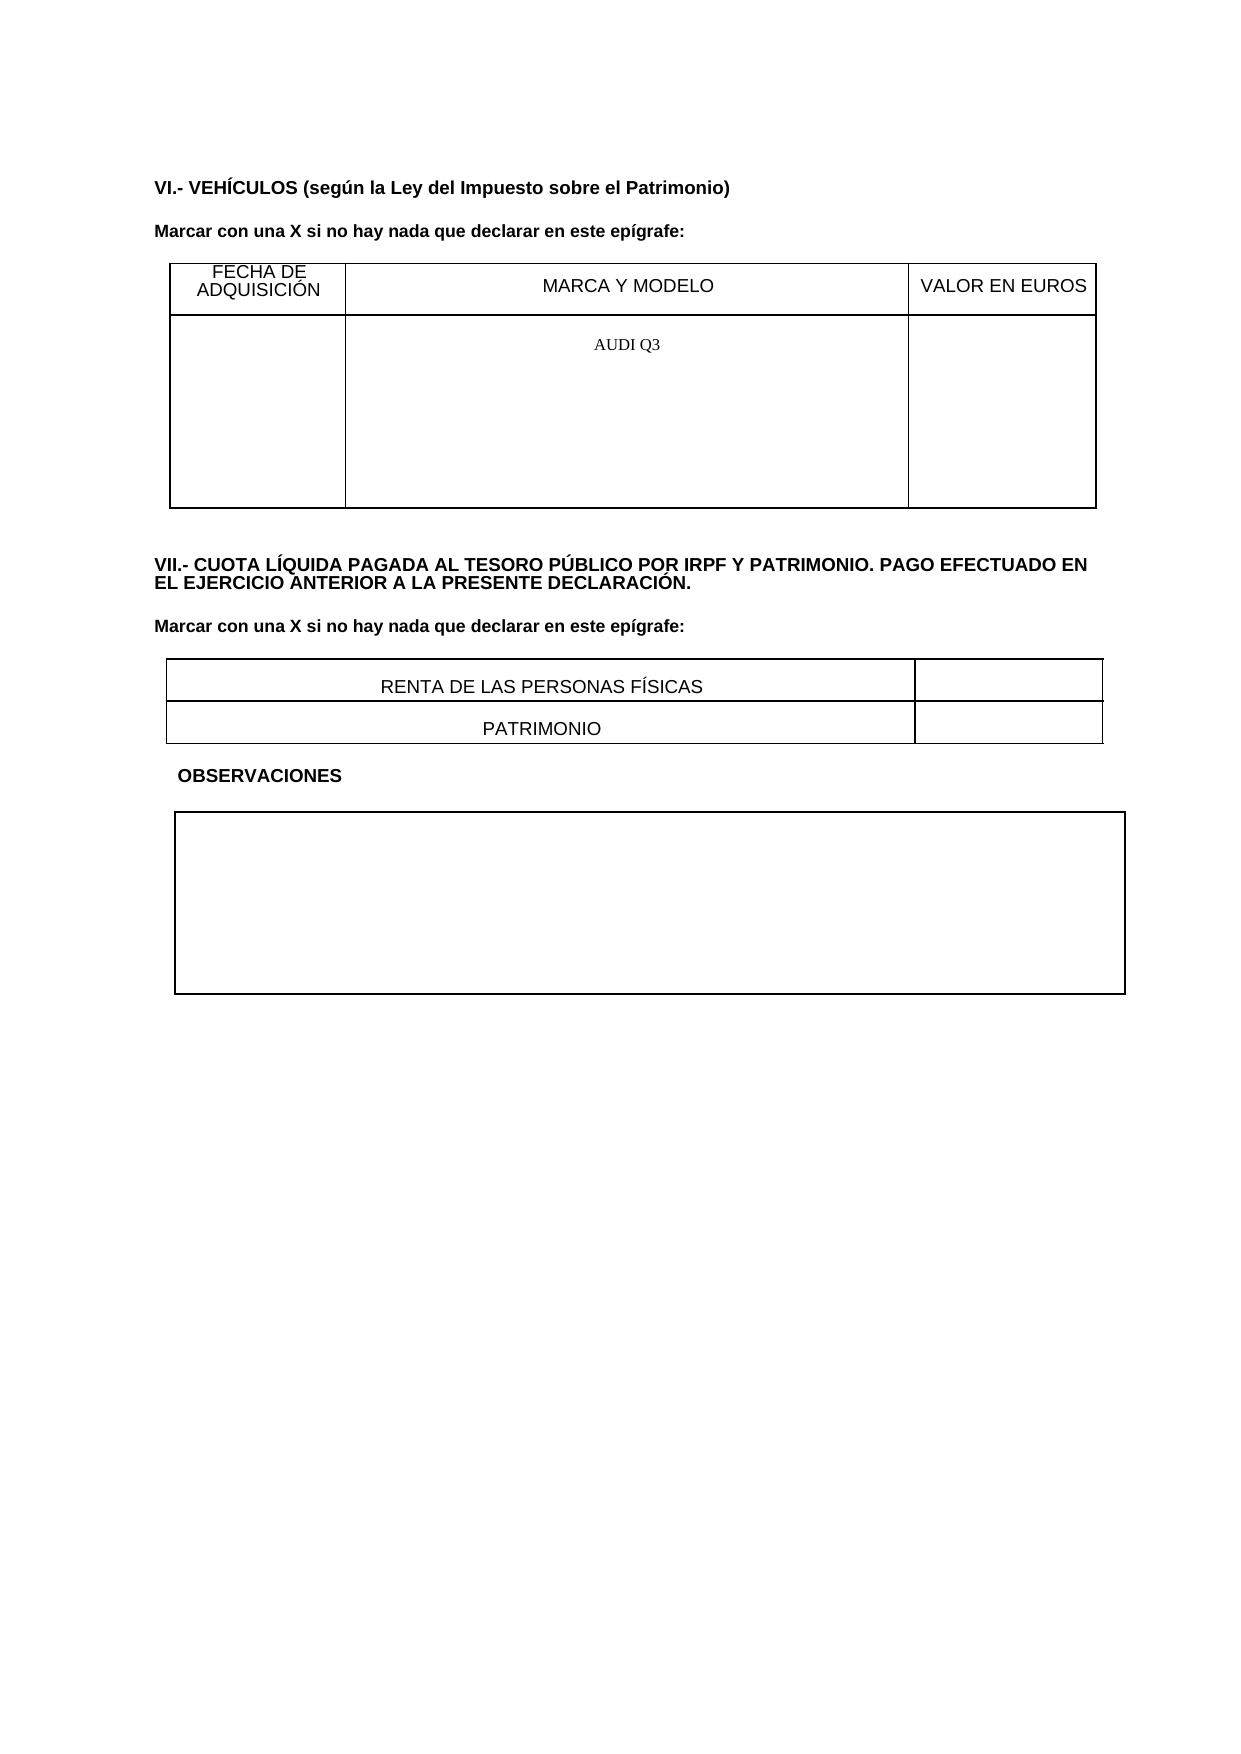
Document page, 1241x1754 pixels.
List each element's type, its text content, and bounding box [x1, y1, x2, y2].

table_header FECHA DE ADQUISICIÓN [171, 264, 345, 314]
table_cell [171, 316, 345, 507]
text Marcar con una X si no hay nada que declarar en este epígrafe: [154, 221, 1115, 241]
table_cell [916, 702, 1102, 742]
table_cell AUDI Q3 [346, 316, 908, 507]
table_header MARCA Y MODELO [346, 264, 908, 314]
table_header [916, 660, 1102, 700]
text Marcar con una X si no hay nada que declarar en este epígrafe: [154, 616, 1115, 636]
table_header [176, 813, 1124, 992]
table_cell PATRIMONIO [167, 702, 914, 742]
text VII.- CUOTA LÍQUIDA PAGADA AL TESORO PÚBLICO POR IRPF Y PATRIMONIO. PAGO EFECTUADO EN EL EJERCICIO ANTERIOR A LA PRESENTE DECLARACIÓN. [154, 557, 1115, 593]
table_header VALOR EN EUROS [909, 264, 1095, 314]
text OBSERVACIONES [177, 765, 1115, 787]
text VI.- VEHÍCULOS (según la Ley del Impuesto sobre el Patrimonio) [154, 176, 1115, 198]
table_cell [909, 316, 1095, 507]
table_header RENTA DE LAS PERSONAS FÍSICAS [167, 660, 914, 700]
